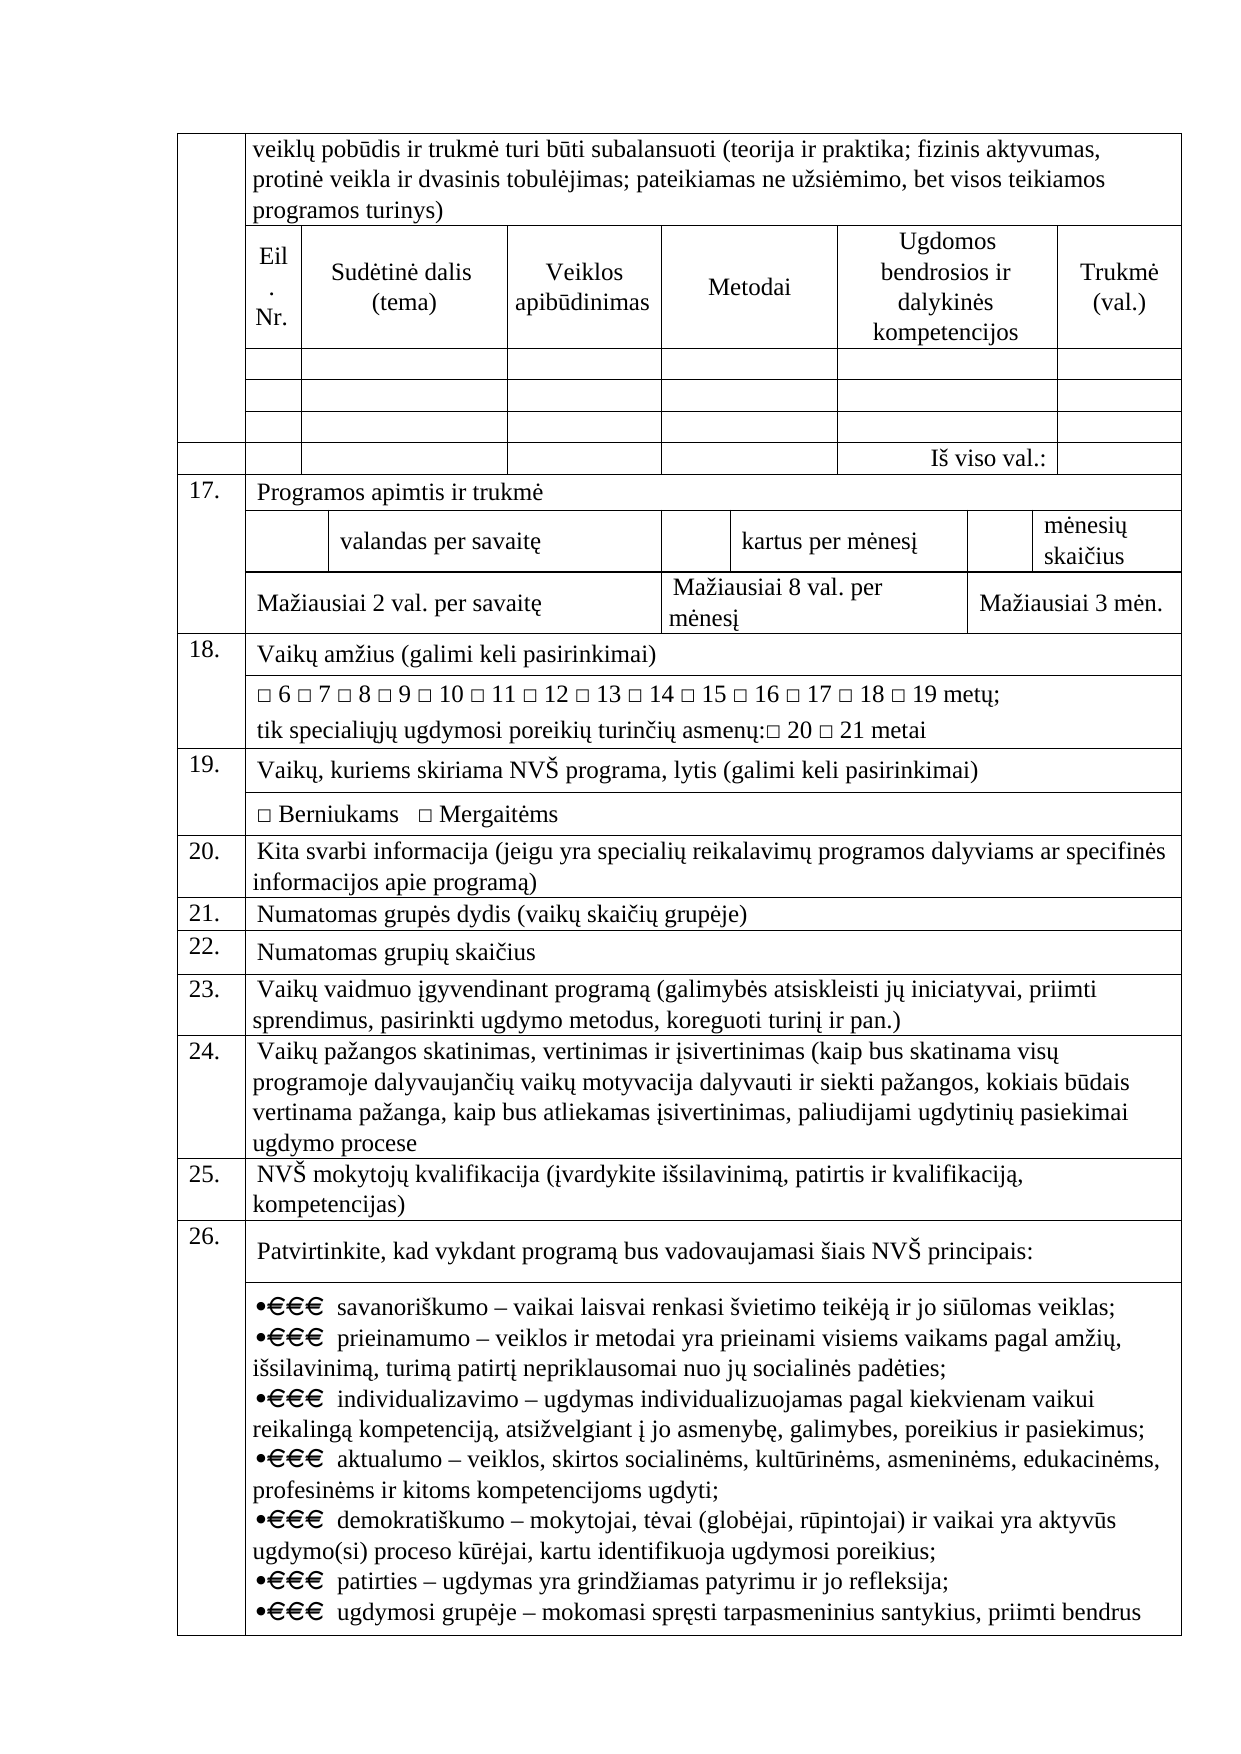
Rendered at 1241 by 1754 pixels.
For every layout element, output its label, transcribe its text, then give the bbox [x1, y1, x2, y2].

table_cell Numatomas grupės dydis (vaikų skaičių grupėje) [246, 898, 1181, 930]
table_cell Eil. Nr. [246, 226, 301, 348]
table_cell [508, 443, 661, 474]
table_cell [246, 511, 328, 571]
table_cell [1058, 412, 1181, 442]
table_cell 19. [178, 749, 245, 835]
table_cell ☐ Berniukams ☐ Mergaitėms [246, 793, 1181, 835]
table_cell 24. [178, 1036, 245, 1158]
table_cell [1058, 349, 1181, 379]
table_cell Mažiausiai 8 val. per mėnesį [662, 573, 967, 633]
table_cell 23. [178, 975, 245, 1035]
table_cell [178, 134, 245, 442]
table_cell 21. [178, 898, 245, 930]
table_cell [838, 380, 1057, 411]
table_cell [302, 443, 507, 474]
table_cell valandas per savaitę [329, 511, 661, 571]
table_cell 20. [178, 836, 245, 897]
table_cell ☐ 6 ☐ 7 ☐ 8 ☐ 9 ☐ 10 ☐ 11 ☐ 12 ☐ 13 ☐ 14 ☐ 15 ☐ 16 ☐ 17 ☐ 18 ☐ 19 metų; tik specialiųjų ugdymosi poreikių turinčių asmenų:☐ 20 ☐ 21 metai [246, 676, 1181, 748]
table_cell Programos apimtis ir trukmė [246, 475, 1181, 509]
table_cell Vaikų amžius (galimi keli pasirinkimai) [246, 634, 1181, 675]
table_cell [508, 380, 661, 411]
table_cell Veiklos apibūdinimas [508, 226, 661, 348]
table_cell Metodai [662, 226, 837, 348]
table_cell [246, 412, 301, 442]
table_cell Kita svarbi informacija (jeigu yra specialių reikalavimų programos dalyviams ar specifinės informacijos apie programą) [246, 836, 1181, 897]
table_cell [838, 412, 1057, 442]
table_cell Iš viso val.: [838, 443, 1057, 474]
table_cell [662, 349, 837, 379]
table_cell [178, 443, 245, 474]
table_cell Vaikų, kuriems skiriama NVŠ programa, lytis (galimi keli pasirinkimai) [246, 749, 1181, 792]
table_cell Vaikų pažangos skatinimas, vertinimas ir įsivertinimas (kaip bus skatinama visų programoje dalyvaujančių vaikų motyvacija dalyvauti ir siekti pažangos, kokiais būdais vertinama pažanga, kaip bus atliekamas įsivertinimas, paliudijami ugdytinių pasiekimai ugdymo procese [246, 1036, 1181, 1158]
table_cell 18. [178, 634, 245, 748]
table_cell [662, 380, 837, 411]
table_cell [1058, 443, 1181, 474]
table_cell [246, 349, 301, 379]
table_cell Numatomas grupių skaičius [246, 931, 1181, 973]
table_cell [662, 412, 837, 442]
table_cell 25. [178, 1159, 245, 1220]
table_cell [662, 511, 730, 571]
table_cell kartus per mėnesį [731, 511, 967, 571]
table_cell [302, 380, 507, 411]
table_cell [968, 511, 1032, 571]
table_cell savanoriškumo – vaikai laisvai renkasi švietimo teikėją ir jo siūlomas veiklas; prieinamumo – veiklos ir metodai yra prieinami visiems vaikams pagal amžių, išsilavinimą, turimą patirtį nepriklausomai nuo jų socialinės padėties; individualizavimo – ugdymas individualizuojamas pagal kiekvienam vaikui reikalingą kompetenciją, atsižvelgiant į jo asmenybę, galimybes, poreikius ir pasiekimus; aktualumo – veiklos, skirtos socialinėms, kultūrinėms, asmeninėms, edukacinėms, profesinėms ir kitoms kompetencijoms ugdyti; demokratiškumo – mokytojai, tėvai (globėjai, rūpintojai) ir vaikai yra aktyvūs ugdymo(si) proceso kūrėjai, kartu identifikuoja ugdymosi poreikius; patirties – ugdymas yra grindžiamas patyrimu ir jo refleksija; ugdymosi grupėje – mokomasi spręsti tarpasmeninius santykius, priimti bendrus [246, 1283, 1181, 1635]
table_cell mėnesių skaičius [1033, 511, 1181, 571]
table_cell Vaikų vaidmuo įgyvendinant programą (galimybės atsiskleisti jų iniciatyvai, priimti sprendimus, pasirinkti ugdymo metodus, koreguoti turinį ir pan.) [246, 975, 1181, 1035]
table_cell [1058, 380, 1181, 411]
table_cell Sudėtinė dalis (tema) [302, 226, 507, 348]
table_cell Trukmė (val.) [1058, 226, 1181, 348]
table_cell [838, 349, 1057, 379]
table_cell Mažiausiai 3 mėn. [968, 573, 1181, 633]
table_cell [302, 349, 507, 379]
table_cell [508, 412, 661, 442]
table_cell 17. [178, 475, 245, 633]
table_cell Mažiausiai 2 val. per savaitę [246, 573, 661, 633]
table_cell veiklų pobūdis ir trukmė turi būti subalansuoti (teorija ir praktika; fizinis aktyvumas, protinė veikla ir dvasinis tobulėjimas; pateikiamas ne užsiėmimo, bet visos teikiamos programos turinys) [246, 134, 1181, 225]
table_cell Patvirtinkite, kad vykdant programą bus vadovaujamasi šiais NVŠ principais: [246, 1221, 1181, 1282]
table_cell [302, 412, 507, 442]
table_cell [246, 443, 301, 474]
table_cell NVŠ mokytojų kvalifikacija (įvardykite išsilavinimą, patirtis ir kvalifikaciją, kompetencijas) [246, 1159, 1181, 1220]
table_cell Ugdomos bendrosios ir dalykinės kompetencijos [838, 226, 1057, 348]
table_cell 22. [178, 931, 245, 973]
table_cell [662, 443, 837, 474]
table_cell 26. [178, 1221, 245, 1635]
table_cell [246, 380, 301, 411]
table_cell [508, 349, 661, 379]
